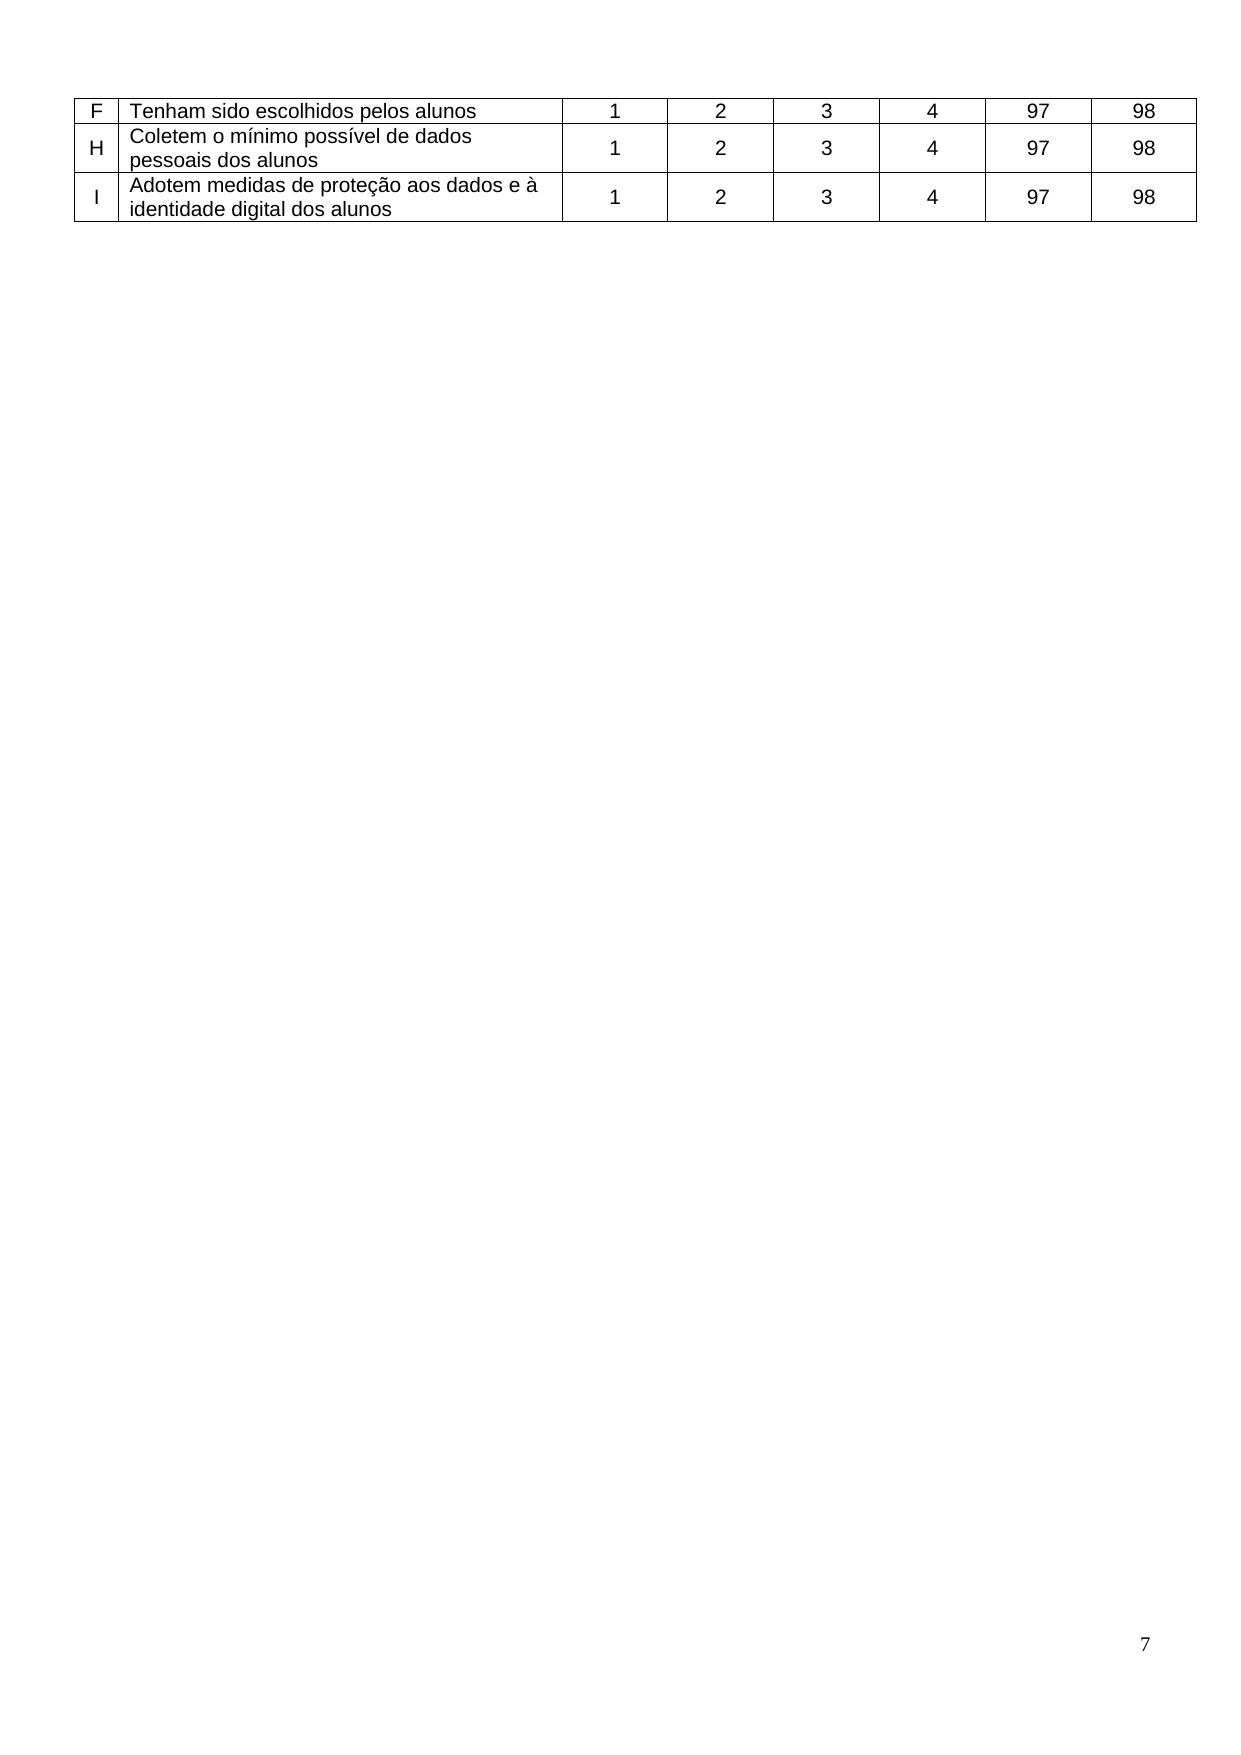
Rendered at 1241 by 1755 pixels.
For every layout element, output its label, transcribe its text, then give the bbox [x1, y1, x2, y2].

table_cell Coletem o mínimo possível de dados pessoais dos alunos [119, 124, 562, 172]
table_cell 98 [1092, 99, 1196, 123]
table_cell I [75, 173, 118, 221]
table_cell 97 [986, 173, 1091, 221]
table_cell 1 [563, 173, 667, 221]
table_cell 2 [668, 173, 773, 221]
table_cell 2 [668, 124, 773, 172]
table_cell 4 [880, 124, 985, 172]
table_cell 1 [563, 99, 667, 123]
table_cell 97 [986, 99, 1091, 123]
table_cell F [75, 99, 118, 123]
table_cell 4 [880, 173, 985, 221]
table_cell 1 [563, 124, 667, 172]
table_cell 97 [986, 124, 1091, 172]
table_cell 3 [774, 173, 879, 221]
table_cell 98 [1092, 173, 1196, 221]
table_cell 98 [1092, 124, 1196, 172]
table_cell 4 [880, 99, 985, 123]
table_cell 3 [774, 99, 879, 123]
table_cell Adotem medidas de proteção aos dados e à identidade digital dos alunos [119, 173, 562, 221]
table_cell Tenham sido escolhidos pelos alunos [119, 99, 562, 123]
table_cell H [75, 124, 118, 172]
table_cell 2 [668, 99, 773, 123]
table_cell 3 [774, 124, 879, 172]
